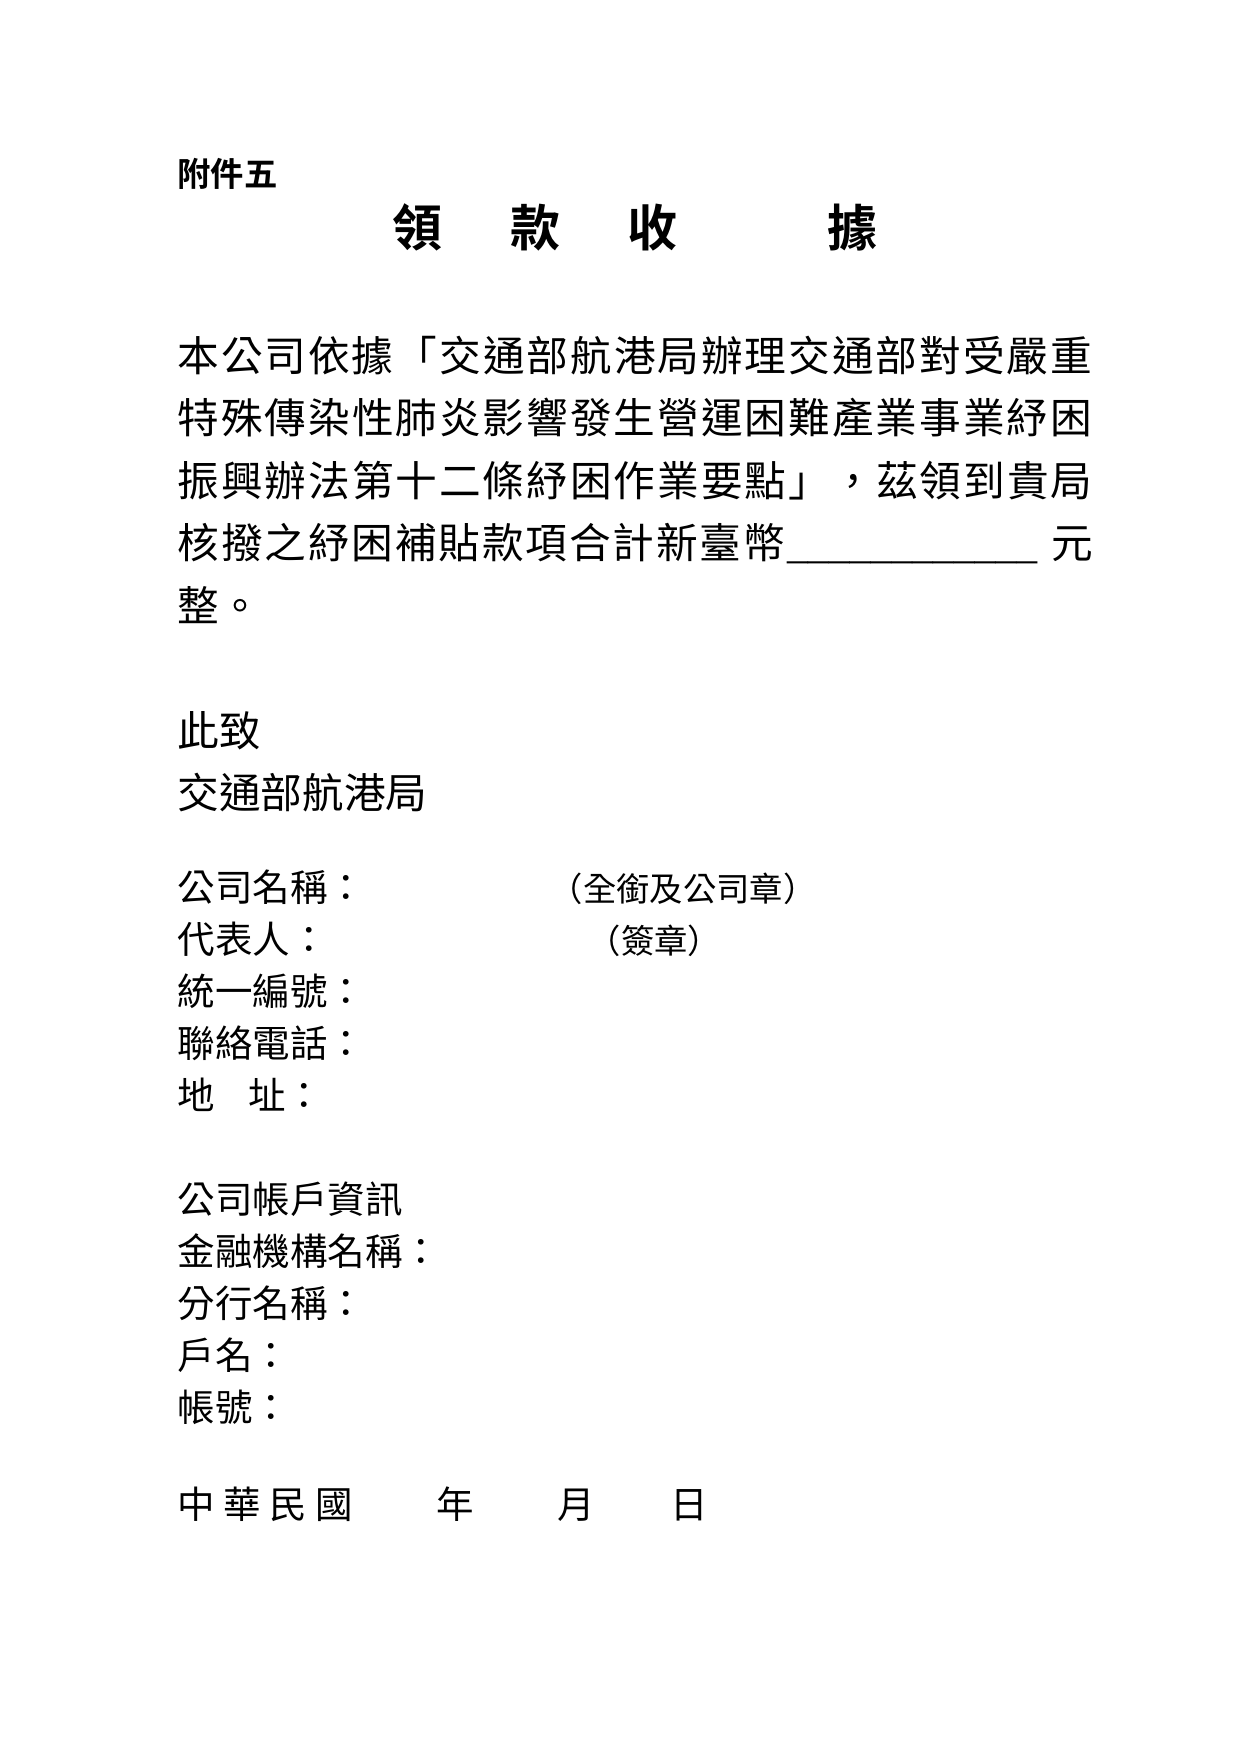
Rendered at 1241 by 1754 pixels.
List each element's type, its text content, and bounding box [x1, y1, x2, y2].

text 附件五 [177, 148, 1092, 196]
text 本公司依據「交通部航港局辦理交通部對受嚴重特殊傳染性肺炎影響發生營運困難產業事業紓困振興辦法第十二條紓困作業要點」，茲領到貴局核撥之紓困補貼款項合計新臺幣____________ 元整。 [177, 321, 1092, 633]
text 聯絡電話： [177, 1016, 1092, 1068]
text 地 址： [177, 1068, 1092, 1120]
text 帳號： [177, 1380, 1092, 1432]
text 領 款 收 據 [177, 196, 1092, 258]
text 金融機構名稱： [177, 1224, 1092, 1276]
text 公司名稱： （全銜及公司章） [177, 859, 1092, 911]
text 公司帳戶資訊 [177, 1172, 1092, 1224]
text 統一編號： [177, 963, 1092, 1016]
text 戶名： [177, 1328, 1092, 1380]
text 交通部航港局 [177, 758, 1092, 821]
text 此致 [177, 696, 1092, 758]
text 中 華 民 國 年 月 日 [177, 1475, 1092, 1529]
text 代表人： （簽章） [177, 911, 1092, 963]
text 分行名稱： [177, 1276, 1092, 1328]
